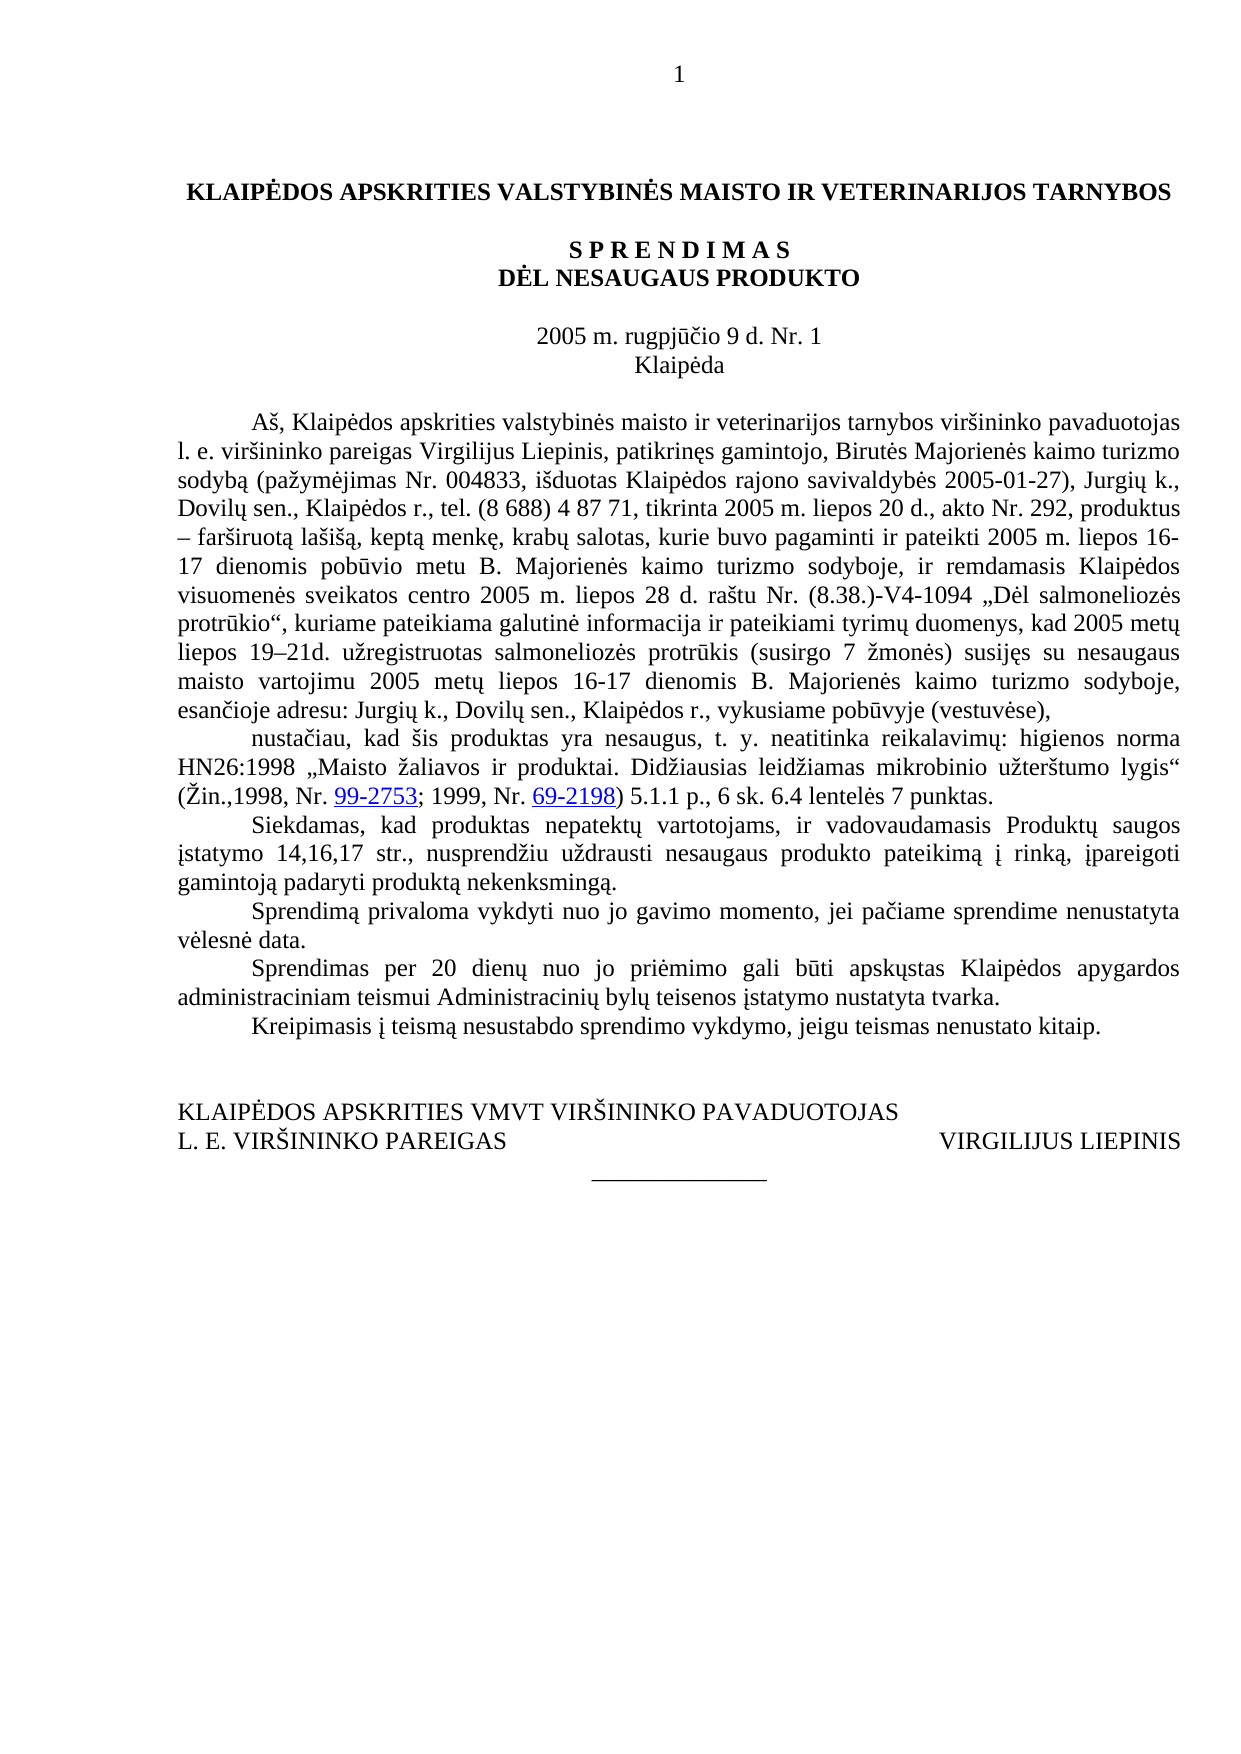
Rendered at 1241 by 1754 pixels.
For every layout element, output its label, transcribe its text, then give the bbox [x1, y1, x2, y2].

text L. E. VIRŠININKO PAREIGAS VIRGILIJUS LIEPINIS [177, 1126, 1181, 1155]
text Sprendimas per 20 dienų nuo jo priėmimo gali būti apskųstas Klaipėdos apygardos administraciniam teismui Administracinių bylų teisenos įstatymo nustatyta tvarka. [177, 953, 1181, 1011]
text KLAIPĖDOS APSKRITIES VALSTYBINĖS MAISTO IR VETERINARIJOS TARNYBOS [177, 177, 1181, 206]
text Aš, Klaipėdos apskrities valstybinės maisto ir veterinarijos tarnybos viršininko pavaduotojas l. e. viršininko pareigas Virgilijus Liepinis, patikrinęs gamintojo, Birutės Majorienės kaimo turizmo sodybą (pažymėjimas Nr. 004833, išduotas Klaipėdos rajono savivaldybės 2005-01-27), Jurgių k., Dovilų sen., Klaipėdos r., tel. (8 688) 4 87 71, tikrinta 2005 m. liepos 20 d., akto Nr. 292, produktus – farširuotą lašišą, keptą menkę, krabų salotas, kurie buvo pagaminti ir pateikti 2005 m. liepos 16-17 dienomis pobūvio metu B. Majorienės kaimo turizmo sodyboje, ir remdamasis Klaipėdos visuomenės sveikatos centro 2005 m. liepos 28 d. raštu Nr. (8.38.)-V4-1094 „Dėl salmoneliozės protrūkio“, kuriame pateikiama galutinė informacija ir pateikiami tyrimų duomenys, kad 2005 metų liepos 19–21d. užregistruotas salmoneliozės protrūkis (susirgo 7 žmonės) susijęs su nesaugaus maisto vartojimu 2005 metų liepos 16-17 dienomis B. Majorienės kaimo turizmo sodyboje, esančioje adresu: Jurgių k., Dovilų sen., Klaipėdos r., vykusiame pobūvyje (vestuvėse), [177, 407, 1181, 723]
text ______________ [177, 1155, 1181, 1183]
text Sprendimą privaloma vykdyti nuo jo gavimo momento, jei pačiame sprendime nenustatyta vėlesnė data. [177, 896, 1181, 953]
text Kreipimasis į teismą nesustabdo sprendimo vykdymo, jeigu teismas nenustato kitaip. [177, 1011, 1181, 1040]
text 2005 m. rugpjūčio 9 d. Nr. 1 [177, 321, 1181, 350]
text KLAIPĖDOS APSKRITIES VMVT VIRŠININKO PAVADUOTOJAS [177, 1097, 1181, 1126]
text nustačiau, kad šis produktas yra nesaugus, t. y. neatitinka reikalavimų: higienos norma HN26:1998 „Maisto žaliavos ir produktai. Didžiausias leidžiamas mikrobinio užterštumo lygis“ (Žin.,1998, Nr. 99-2753; 1999, Nr. 69-2198) 5.1.1 p., 6 sk. 6.4 lentelės 7 punktas. [177, 723, 1181, 810]
text DĖL NESAUGAUS PRODUKTO [177, 263, 1181, 292]
text Siekdamas, kad produktas nepatektų vartotojams, ir vadovaudamasis Produktų saugos įstatymo 14,16,17 str., nusprendžiu uždrausti nesaugaus produkto pateikimą į rinką, įpareigoti gamintoją padaryti produktą nekenksmingą. [177, 810, 1181, 896]
text S P R E N D I M A S [177, 235, 1181, 263]
text Klaipėda [177, 350, 1181, 378]
